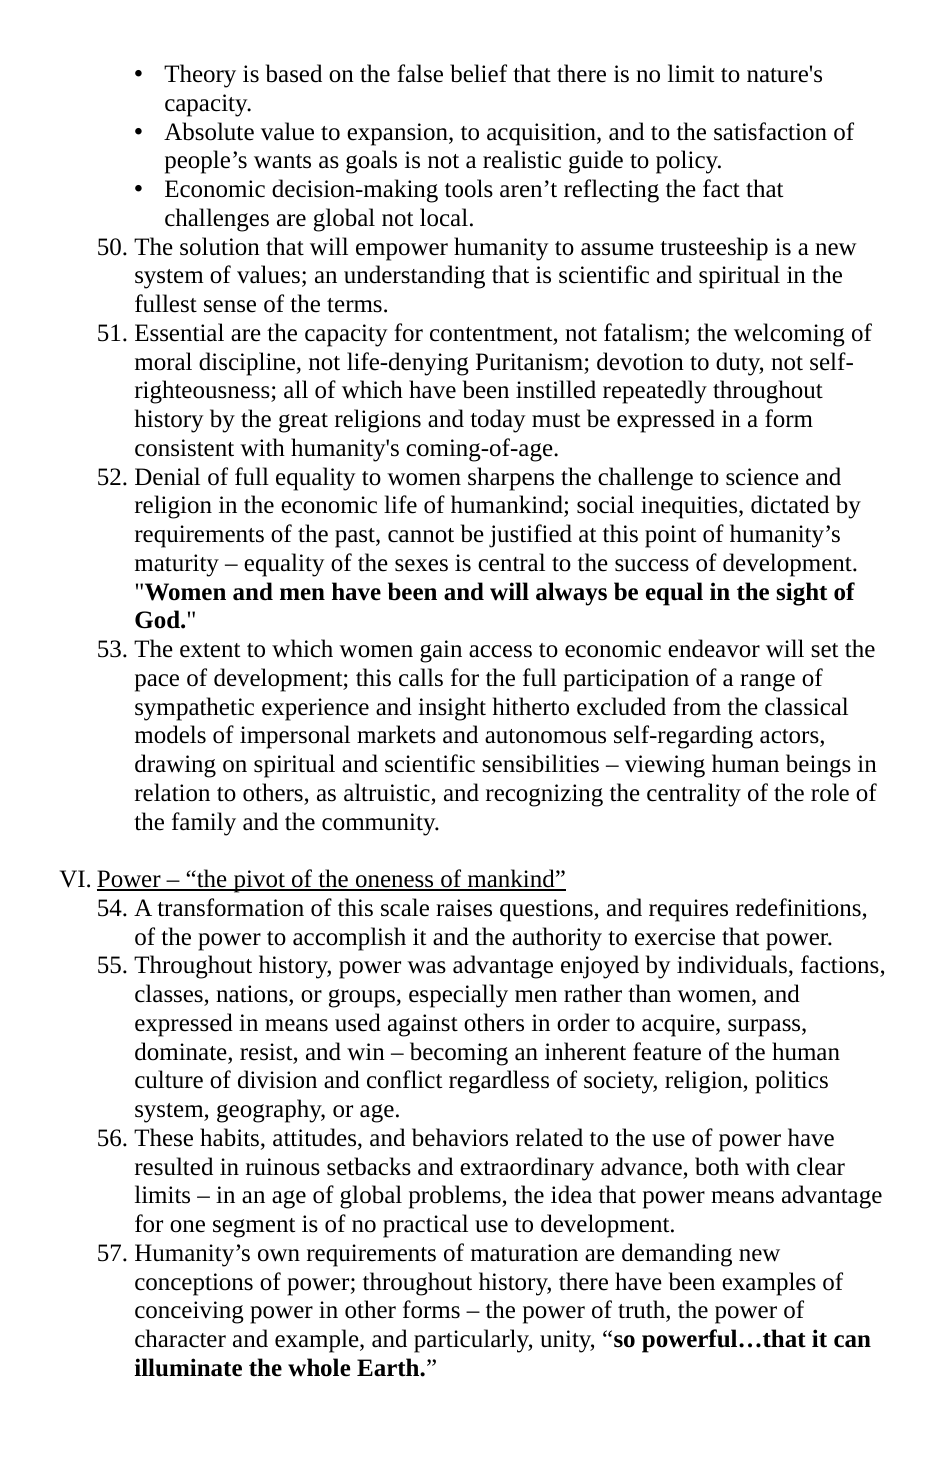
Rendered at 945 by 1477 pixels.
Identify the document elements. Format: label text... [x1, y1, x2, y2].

list Denial of full equality to women sharpens the challenge to science and religion in the economic life of humankind; social inequities, dictated by requirements of the past, cannot be justified at this point of humanity’s maturity – equality of the sexes is central to the success of development. "Women and men have been and will always be equal in the sight of God." [97, 462, 886, 634]
list The solution that will empower humanity to assume trusteeship is a new system of values; an understanding that is scientific and spiritual in the fullest sense of the terms. [97, 232, 886, 318]
list The extent to which women gain access to economic endeavor will set the pace of development; this calls for the full participation of a range of sympathetic experience and insight hitherto excluded from the classical models of impersonal markets and autonomous self-regarding actors, drawing on spiritual and scientific sensibilities – viewing human beings in relation to others, as altruistic, and recognizing the centrality of the role of the family and the community. [97, 634, 886, 835]
list Economic decision-making tools aren’t reflecting the fact that challenges are global not local. [134, 174, 886, 232]
list Absolute value to expansion, to acquisition, and to the satisfaction of people’s wants as goals is not a realistic guide to policy. [134, 117, 886, 174]
list A transformation of this scale raises questions, and requires redefinitions, of the power to accomplish it and the authority to exercise that power. [97, 893, 886, 950]
list Throughout history, power was advantage enjoyed by individuals, factions, classes, nations, or groups, especially men rather than women, and expressed in means used against others in order to acquire, surpass, dominate, resist, and win – becoming an inherent feature of the human culture of division and conflict regardless of society, religion, politics system, geography, or age. [97, 950, 886, 1123]
list These habits, attitudes, and behaviors related to the use of power have resulted in ruinous setbacks and extraordinary advance, both with clear limits – in an age of global problems, the idea that power means advantage for one segment is of no practical use to development. [97, 1123, 886, 1238]
list Power – “the pivot of the oneness of mankind” [59, 864, 886, 893]
list Humanity’s own requirements of maturation are demanding new conceptions of power; throughout history, there have been examples of conceiving power in other forms – the power of truth, the power of character and example, and particularly, unity, “so powerful…that it can illuminate the whole Earth.” [97, 1238, 886, 1382]
list Theory is based on the false belief that there is no limit to nature's capacity. [134, 59, 886, 117]
list Essential are the capacity for contentment, not fatalism; the welcoming of moral discipline, not life-denying Puritanism; devotion to duty, not self-righteousness; all of which have been instilled repeatedly throughout history by the great religions and today must be expressed in a form consistent with humanity's coming-of-age. [97, 318, 886, 462]
